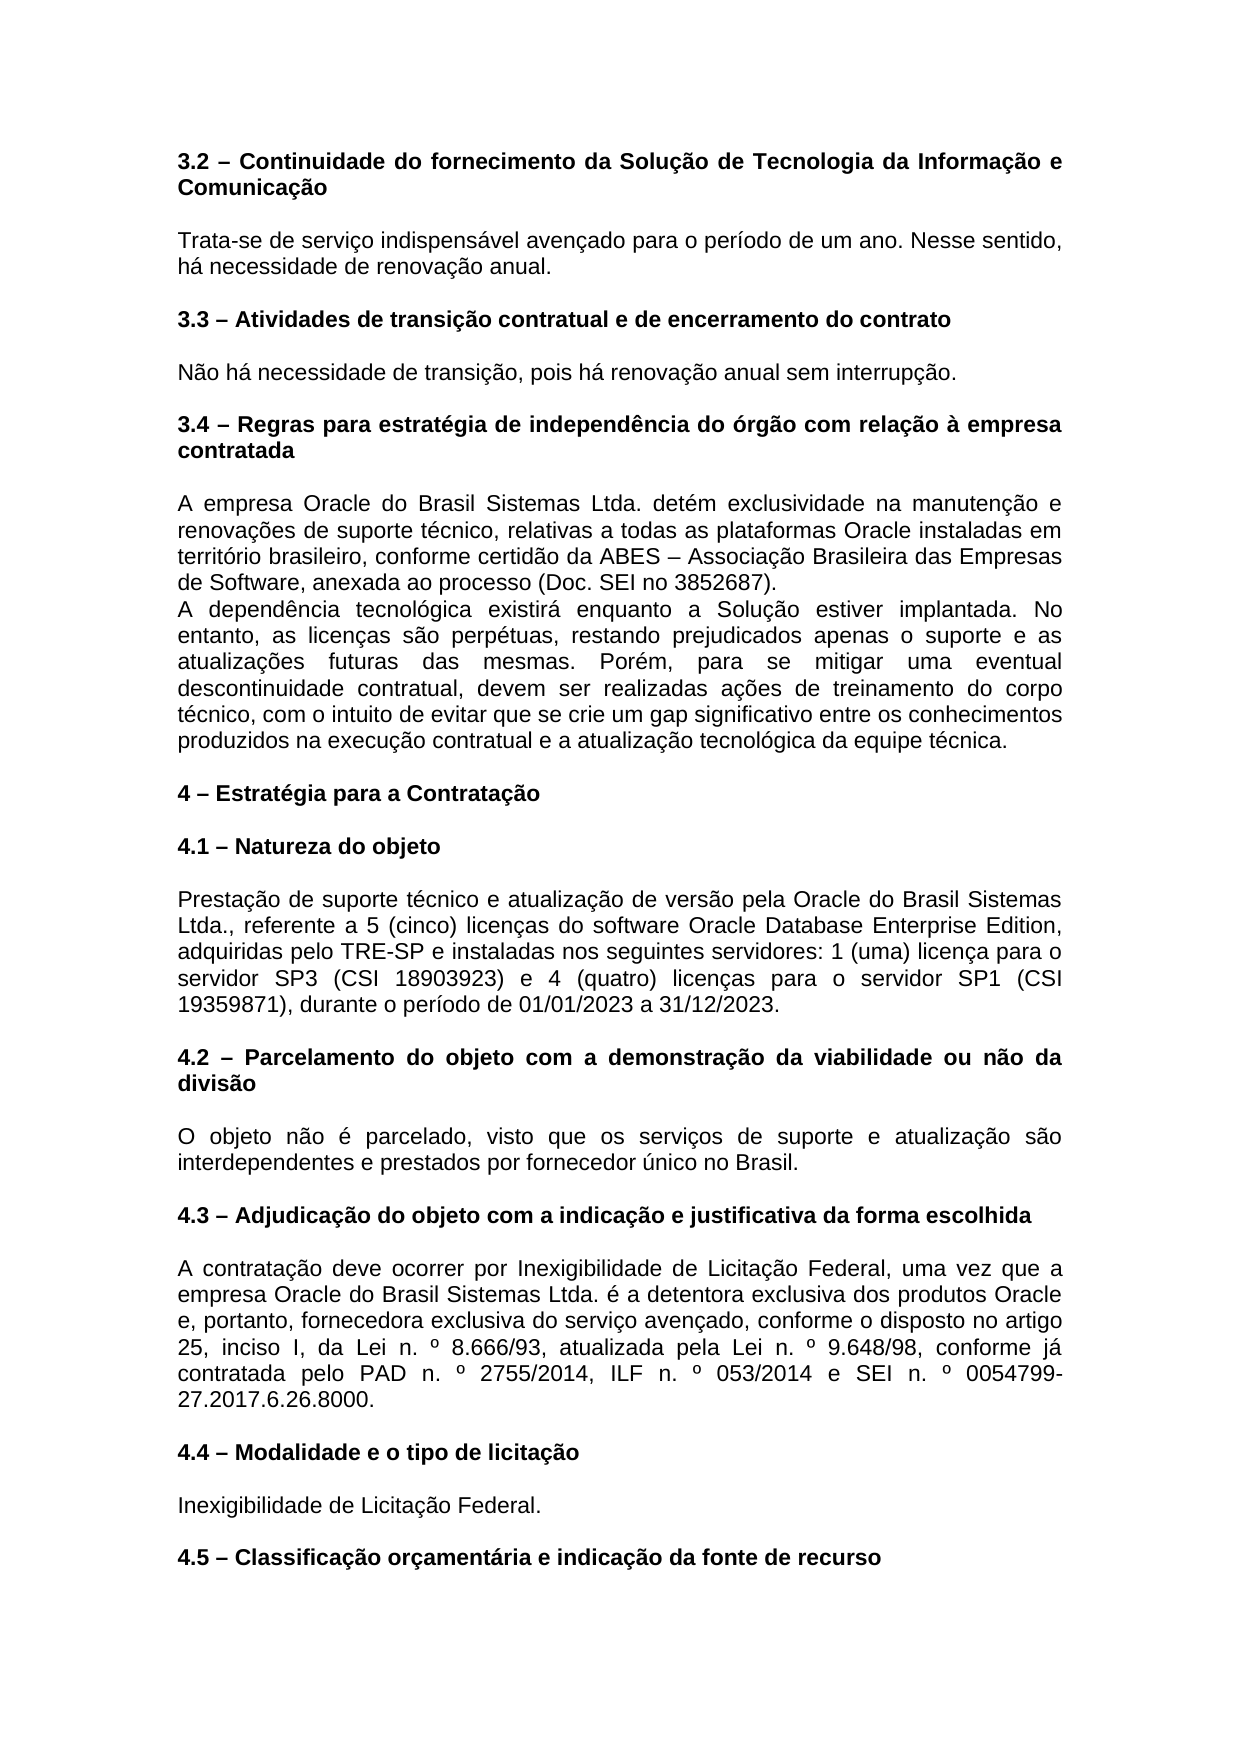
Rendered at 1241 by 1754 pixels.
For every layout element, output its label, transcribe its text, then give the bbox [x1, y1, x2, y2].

text Não há necessidade de transição, pois há renovação anual sem interrupção. [177, 358, 1063, 385]
text 3.4 – Regras para estratégia de independência do órgão com relação à empresa contratada [177, 411, 1063, 464]
text Prestação de suporte técnico e atualização de versão pela Oracle do Brasil Sistemas Ltda., referente a 5 (cinco) licenças do software Oracle Database Enterprise Edition, adquiridas pelo TRE-SP e instaladas nos seguintes servidores: 1 (uma) licença para o servidor SP3 (CSI 18903923) e 4 (quatro) licenças para o servidor SP1 (CSI 19359871), durante o período de 01/01/2023 a 31/12/2023. [177, 886, 1063, 1017]
text 4.3 – Adjudicação do objeto com a indicação e justificativa da forma escolhida [177, 1202, 1063, 1228]
text A contratação deve ocorrer por Inexigibilidade de Licitação Federal, uma vez que a empresa Oracle do Brasil Sistemas Ltda. é a detentora exclusiva dos produtos Oracle e, portanto, fornecedora exclusiva do serviço avençado, conforme o disposto no artigo 25, inciso I, da Lei n. º 8.666/93, atualizada pela Lei n. º 9.648/98, conforme já contratada pelo PAD n. º 2755/2014, ILF n. º 053/2014 e SEI n. º 0054799-27.2017.6.26.8000. [177, 1254, 1063, 1413]
text 4 – Estratégia para a Contratação [177, 780, 1063, 806]
text 4.4 – Modalidade e o tipo de licitação [177, 1439, 1063, 1465]
text 4.1 – Natureza do objeto [177, 833, 1063, 859]
text Inexigibilidade de Licitação Federal. [177, 1492, 1063, 1518]
text O objeto não é parcelado, visto que os serviços de suporte e atualização são interdependentes e prestados por fornecedor único no Brasil. [177, 1123, 1063, 1175]
text 3.3 – Atividades de transição contratual e de encerramento do contrato [177, 306, 1063, 332]
text 3.2 – Continuidade do fornecimento da Solução de Tecnologia da Informação e Comunicação [177, 148, 1063, 200]
text A dependência tecnológica existirá enquanto a Solução estiver implantada. No entanto, as licenças são perpétuas, restando prejudicados apenas o suporte e as atualizações futuras das mesmas. Porém, para se mitigar uma eventual descontinuidade contratual, devem ser realizadas ações de treinamento do corpo técnico, com o intuito de evitar que se crie um gap significativo entre os conhecimentos produzidos na execução contratual e a atualização tecnológica da equipe técnica. [177, 596, 1063, 754]
text A empresa Oracle do Brasil Sistemas Ltda. detém exclusividade na manutenção e renovações de suporte técnico, relativas a todas as plataformas Oracle instaladas em território brasileiro, conforme certidão da ABES – Associação Brasileira das Empresas de Software, anexada ao processo (Doc. SEI no 3852687). [177, 490, 1063, 596]
text 4.5 – Classificação orçamentária e indicação da fonte de recurso [177, 1544, 1063, 1571]
text Trata-se de serviço indispensável avençado para o período de um ano. Nesse sentido, há necessidade de renovação anual. [177, 227, 1063, 279]
text 4.2 – Parcelamento do objeto com a demonstração da viabilidade ou não da divisão [177, 1044, 1063, 1096]
